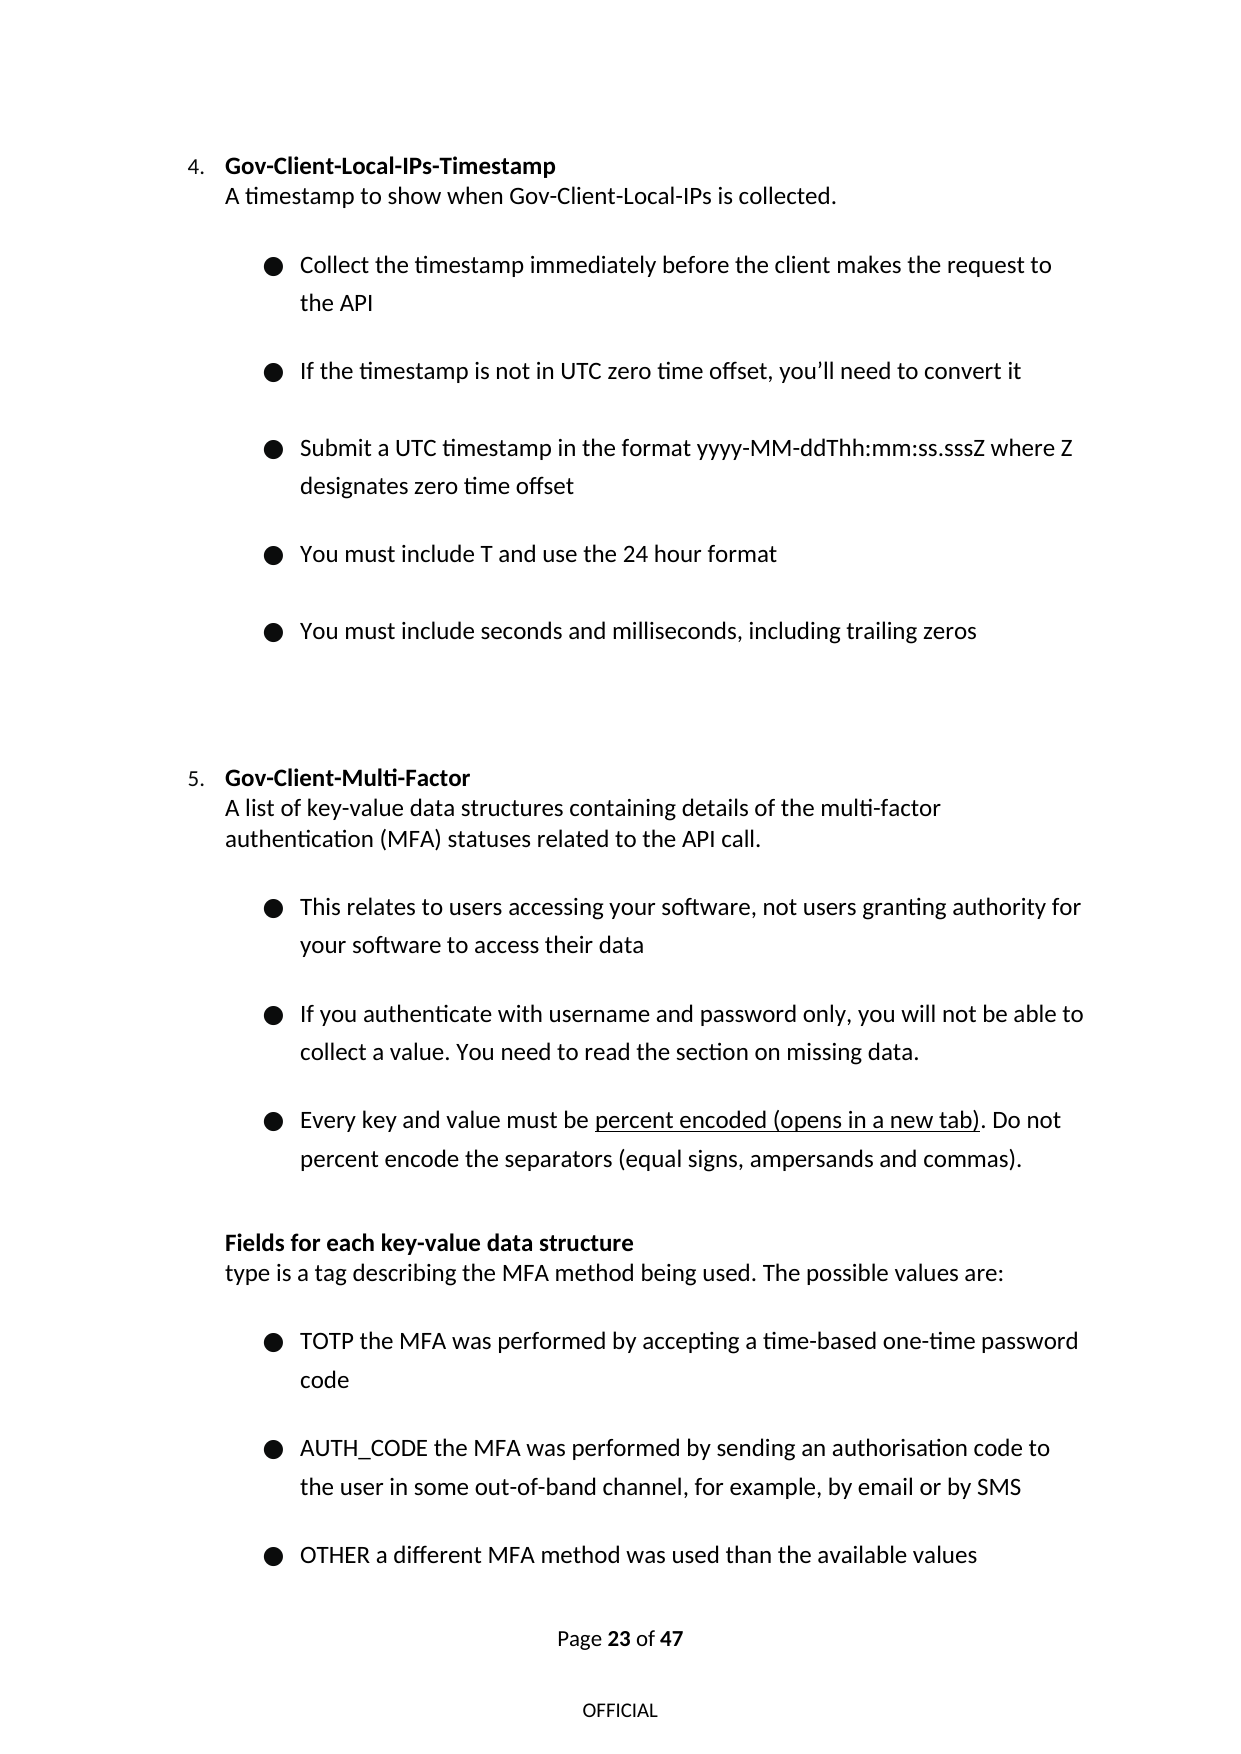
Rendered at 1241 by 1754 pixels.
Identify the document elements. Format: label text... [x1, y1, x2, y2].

list Collect the timestamp immediately before the client makes the request to the API [262, 236, 1090, 318]
list Every key and value must be percent encoded (opens in a new tab). Do not percent encode the separators (equal signs, ampersands and commas). [262, 1092, 1090, 1202]
list TOTP the MFA was performed by accepting a time-based one-time password code [262, 1313, 1090, 1394]
list You must include T and use the 24 hour format [262, 526, 1090, 577]
text Fields for each key-value data structure type is a tag describing the MFA method being used. The possible values are: [225, 1227, 1090, 1288]
list AUTH_CODE the MFA was performed by sending an authorisation code to the user in some out-of-band channel, for example, by email or by SMS [262, 1419, 1090, 1501]
list If the timestamp is not in UTC zero time offset, you’ll need to convert it [262, 343, 1090, 394]
list If you authenticate with username and password only, you will not be able to collect a value. You need to read the section on missing data. [262, 985, 1090, 1067]
list This relates to users accessing your software, not users granting authority for your software to access their data [262, 878, 1090, 960]
list OTHER a different MFA method was used than the available values [262, 1526, 1090, 1578]
list Submit a UTC timestamp in the format yyyy-MM-ddThh:mm:ss.sssZ where Z designates zero time offset [262, 419, 1090, 501]
list Gov-Client-Multi-Factor A list of key-value data structures containing details of the multi-factor authentication (MFA) statuses related to the API call. [187, 762, 1090, 853]
list Gov-Client-Local-IPs-Timestamp A timestamp to show when Gov-Client-Local-IPs is collected. [187, 150, 1090, 211]
list You must include seconds and milliseconds, including trailing zeros [262, 602, 1090, 653]
